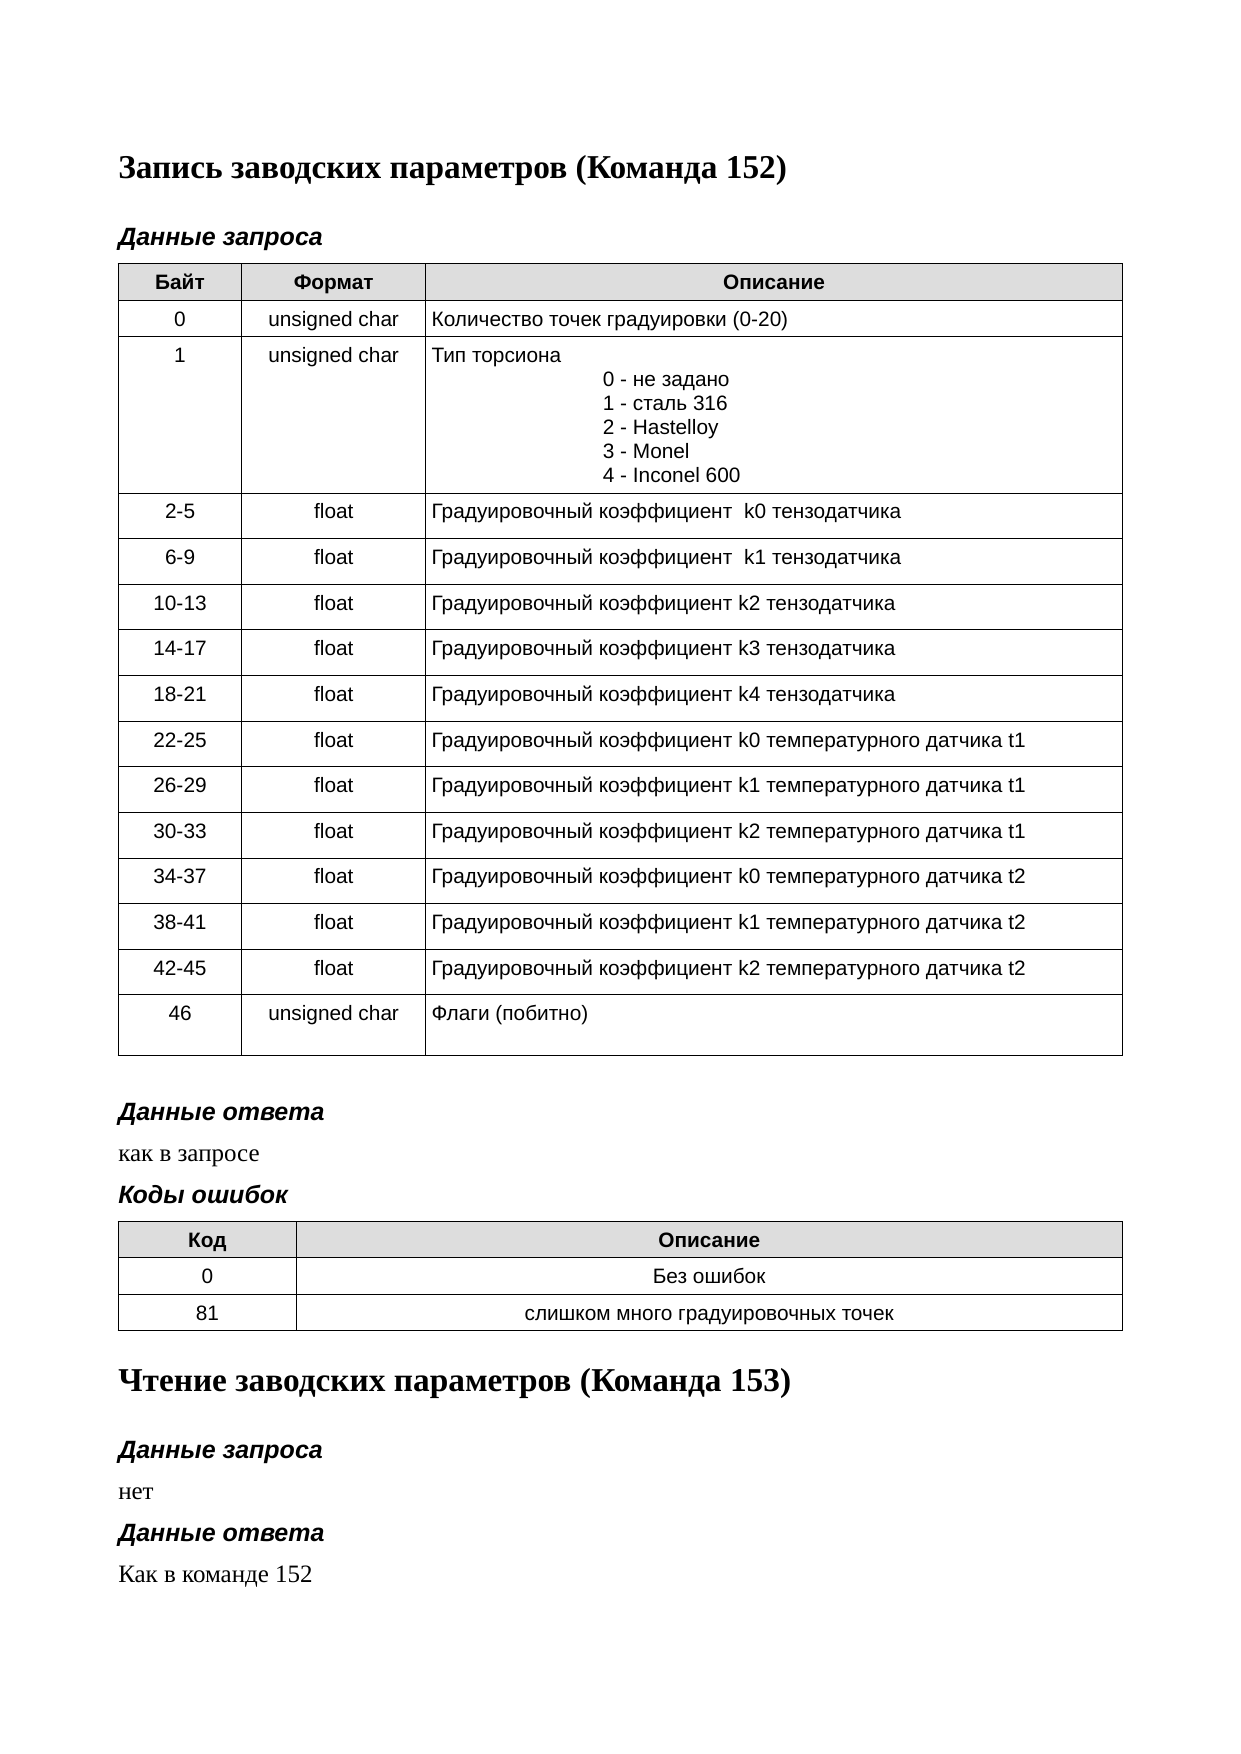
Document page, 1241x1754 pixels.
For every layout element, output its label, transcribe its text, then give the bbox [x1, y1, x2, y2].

table_header Формат [242, 264, 425, 300]
table_cell 18-21 [119, 676, 241, 721]
table_cell unsigned char [242, 337, 425, 492]
table_cell 34-37 [119, 859, 241, 903]
table_cell 46 [119, 995, 241, 1055]
table_cell float [242, 494, 425, 538]
text Как в команде 152 [118, 1559, 1122, 1588]
table_cell 6-9 [119, 539, 241, 584]
text нет [118, 1476, 1122, 1505]
table_cell Градуировочный коэффициент k1 тензодатчика [426, 539, 1122, 584]
table_cell Градуировочный коэффициент k0 тензодатчика [426, 494, 1122, 538]
table_cell 38-41 [119, 904, 241, 949]
table_cell Тип торсиона 0 - не задано 1 - cталь 316 2 - Hastelloy 3 - Monel 4 - Inconel 600 [426, 337, 1122, 492]
table_cell Градуировочный коэффициент k4 тензодатчика [426, 676, 1122, 721]
table_cell 42-45 [119, 950, 241, 994]
table_header Байт [119, 264, 241, 300]
table_cell unsigned char [242, 995, 425, 1055]
table_cell float [242, 676, 425, 721]
table_cell Количество точек градуировки (0-20) [426, 301, 1122, 336]
table_cell 22-25 [119, 722, 241, 766]
table_cell float [242, 539, 425, 584]
subtitle Запись заводских параметров (Команда 152) [118, 148, 1122, 186]
subtitle Данные ответа [118, 1097, 1122, 1126]
table_cell 10-13 [119, 585, 241, 629]
table_cell 0 [119, 1258, 296, 1294]
table_cell Градуировочный коэффициент k3 тензодатчика [426, 630, 1122, 675]
table_cell Градуировочный коэффициент k1 температурного датчика t2 [426, 904, 1122, 949]
table_cell 0 [119, 301, 241, 336]
table_cell Градуировочный коэффициент k0 температурного датчика t1 [426, 722, 1122, 766]
table_cell 1 [119, 337, 241, 492]
table_cell unsigned char [242, 301, 425, 336]
table_header Код [119, 1222, 296, 1257]
table_cell Градуировочный коэффициент k1 температурного датчика t1 [426, 767, 1122, 812]
table_cell Градуировочный коэффициент k0 температурного датчика t2 [426, 859, 1122, 903]
table_cell float [242, 813, 425, 857]
table_cell Флаги (побитно) [426, 995, 1122, 1055]
table_header Описание [297, 1222, 1122, 1257]
table_cell float [242, 859, 425, 903]
table_cell слишком много градуировочных точек [297, 1295, 1122, 1330]
table_cell Градуировочный коэффициент k2 температурного датчика t2 [426, 950, 1122, 994]
table_cell float [242, 722, 425, 766]
table_header Описание [426, 264, 1122, 300]
table_cell 26-29 [119, 767, 241, 812]
table_cell Градуировочный коэффициент k2 тензодатчика [426, 585, 1122, 629]
subtitle Данные запроса [118, 222, 1122, 251]
table_cell float [242, 950, 425, 994]
subtitle Чтение заводских параметров (Команда 153) [118, 1361, 1122, 1399]
subtitle Коды ошибок [118, 1179, 1122, 1208]
subtitle Данные запроса [118, 1435, 1122, 1464]
table_cell float [242, 585, 425, 629]
table_cell 30-33 [119, 813, 241, 857]
table_cell float [242, 767, 425, 812]
table_cell Без ошибок [297, 1258, 1122, 1294]
table_cell Градуировочный коэффициент k2 температурного датчика t1 [426, 813, 1122, 857]
table_cell float [242, 904, 425, 949]
table_cell float [242, 630, 425, 675]
table_cell 2-5 [119, 494, 241, 538]
table_cell 14-17 [119, 630, 241, 675]
subtitle Данные ответа [118, 1518, 1122, 1546]
table_cell 81 [119, 1295, 296, 1330]
text как в запросе [118, 1138, 1122, 1167]
